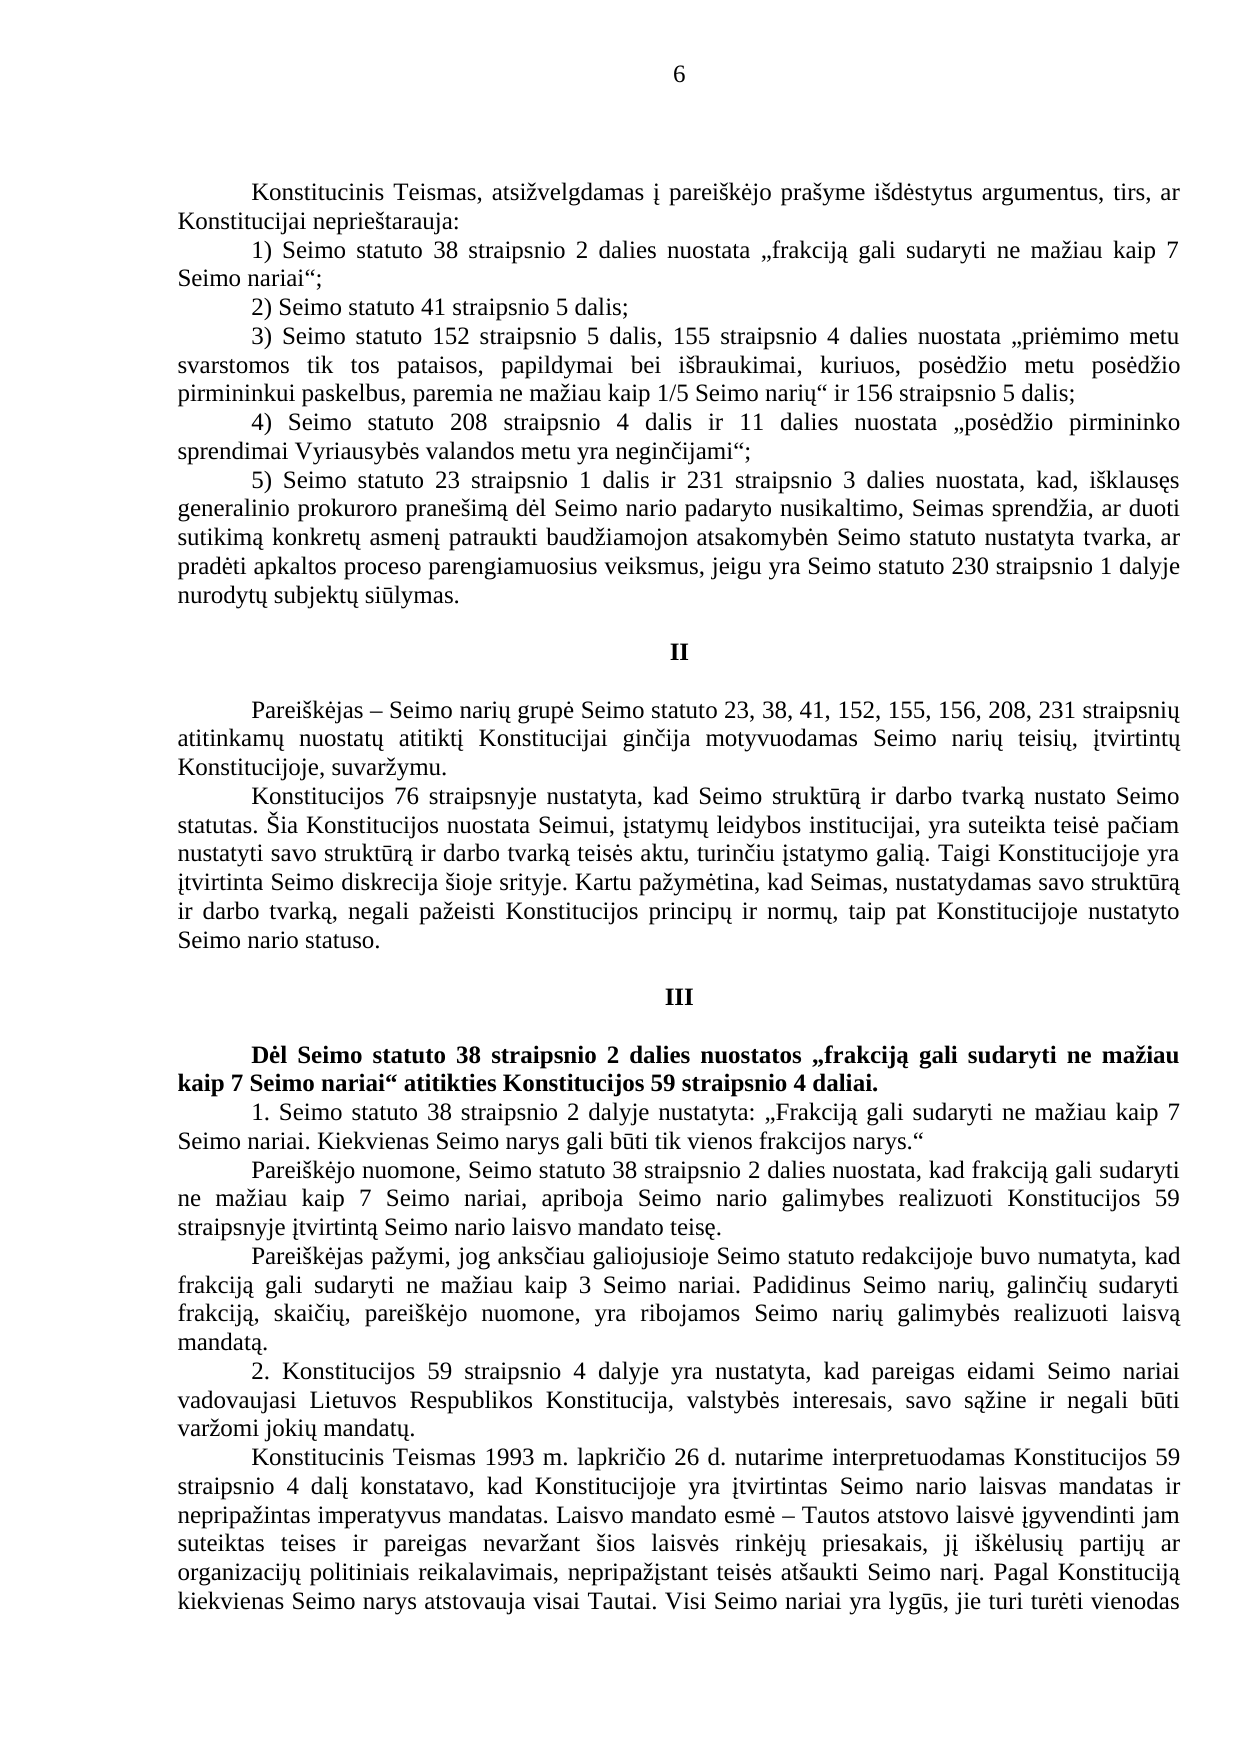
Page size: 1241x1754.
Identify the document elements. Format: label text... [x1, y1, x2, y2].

text Konstitucinis Teismas, atsižvelgdamas į pareiškėjo prašyme išdėstytus argumentus, tirs, ar Konstitucijai neprieštarauja: [177, 177, 1181, 235]
text Pareiškėjas – Seimo narių grupė Seimo statuto 23, 38, 41, 152, 155, 156, 208, 231 straipsnių atitinkamų nuostatų atitiktį Konstitucijai ginčija motyvuodamas Seimo narių teisių, įtvirtintų Konstitucijoje, suvaržymu. [177, 695, 1181, 781]
text 1. Seimo statuto 38 straipsnio 2 dalyje nustatyta: „Frakciją gali sudaryti ne mažiau kaip 7 Seimo nariai. Kiekvienas Seimo narys gali būti tik vienos frakcijos narys.“ [177, 1097, 1181, 1155]
text 5) Seimo statuto 23 straipsnio 1 dalis ir 231 straipsnio 3 dalies nuostata, kad, išklausęs generalinio prokuroro pranešimą dėl Seimo nario padaryto nusikaltimo, Seimas sprendžia, ar duoti sutikimą konkretų asmenį patraukti baudžiamojon atsakomybėn Seimo statuto nustatyta tvarka, ar pradėti apkaltos proceso parengiamuosius veiksmus, jeigu yra Seimo statuto 230 straipsnio 1 dalyje nurodytų subjektų siūlymas. [177, 465, 1181, 608]
text Konstitucinis Teismas 1993 m. lapkričio 26 d. nutarime interpretuodamas Konstitucijos 59 straipsnio 4 dalį konstatavo, kad Konstitucijoje yra įtvirtintas Seimo nario laisvas mandatas ir nepripažintas imperatyvus mandatas. Laisvo mandato esmė – Tautos atstovo laisvė įgyvendinti jam suteiktas teises ir pareigas nevaržant šios laisvės rinkėjų priesakais, jį iškėlusių partijų ar organizacijų politiniais reikalavimais, nepripažįstant teisės atšaukti Seimo narį. Pagal Konstituciją kiekvienas Seimo narys atstovauja visai Tautai. Visi Seimo nariai yra lygūs, jie turi turėti vienodas [177, 1442, 1181, 1615]
text Dėl Seimo statuto 38 straipsnio 2 dalies nuostatos „frakciją gali sudaryti ne mažiau kaip 7 Seimo nariai“ atitikties Konstitucijos 59 straipsnio 4 daliai. [177, 1040, 1181, 1097]
text Pareiškėjo nuomone, Seimo statuto 38 straipsnio 2 dalies nuostata, kad frakciją gali sudaryti ne mažiau kaip 7 Seimo nariai, apriboja Seimo nario galimybes realizuoti Konstitucijos 59 straipsnyje įtvirtintą Seimo nario laisvo mandato teisę. [177, 1155, 1181, 1241]
text 3) Seimo statuto 152 straipsnio 5 dalis, 155 straipsnio 4 dalies nuostata „priėmimo metu svarstomos tik tos pataisos, papildymai bei išbraukimai, kuriuos, posėdžio metu posėdžio pirmininkui paskelbus, paremia ne mažiau kaip 1/5 Seimo narių“ ir 156 straipsnio 5 dalis; [177, 321, 1181, 407]
text 2) Seimo statuto 41 straipsnio 5 dalis; [177, 292, 1181, 321]
text II [177, 637, 1181, 666]
text 4) Seimo statuto 208 straipsnio 4 dalis ir 11 dalies nuostata „posėdžio pirmininko sprendimai Vyriausybės valandos metu yra neginčijami“; [177, 407, 1181, 465]
text Konstitucijos 76 straipsnyje nustatyta, kad Seimo struktūrą ir darbo tvarką nustato Seimo statutas. Šia Konstitucijos nuostata Seimui, įstatymų leidybos institucijai, yra suteikta teisė pačiam nustatyti savo struktūrą ir darbo tvarką teisės aktu, turinčiu įstatymo galią. Taigi Konstitucijoje yra įtvirtinta Seimo diskrecija šioje srityje. Kartu pažymėtina, kad Seimas, nustatydamas savo struktūrą ir darbo tvarką, negali pažeisti Konstitucijos principų ir normų, taip pat Konstitucijoje nustatyto Seimo nario statuso. [177, 781, 1181, 953]
text 1) Seimo statuto 38 straipsnio 2 dalies nuostata „frakciją gali sudaryti ne mažiau kaip 7 Seimo nariai“; [177, 235, 1181, 292]
text Pareiškėjas pažymi, jog anksčiau galiojusioje Seimo statuto redakcijoje buvo numatyta, kad frakciją gali sudaryti ne mažiau kaip 3 Seimo nariai. Padidinus Seimo narių, galinčių sudaryti frakciją, skaičių, pareiškėjo nuomone, yra ribojamos Seimo narių galimybės realizuoti laisvą mandatą. [177, 1241, 1181, 1356]
text III [177, 982, 1181, 1011]
text 2. Konstitucijos 59 straipsnio 4 dalyje yra nustatyta, kad pareigas eidami Seimo nariai vadovaujasi Lietuvos Respublikos Konstitucija, valstybės interesais, savo sąžine ir negali būti varžomi jokių mandatų. [177, 1356, 1181, 1442]
